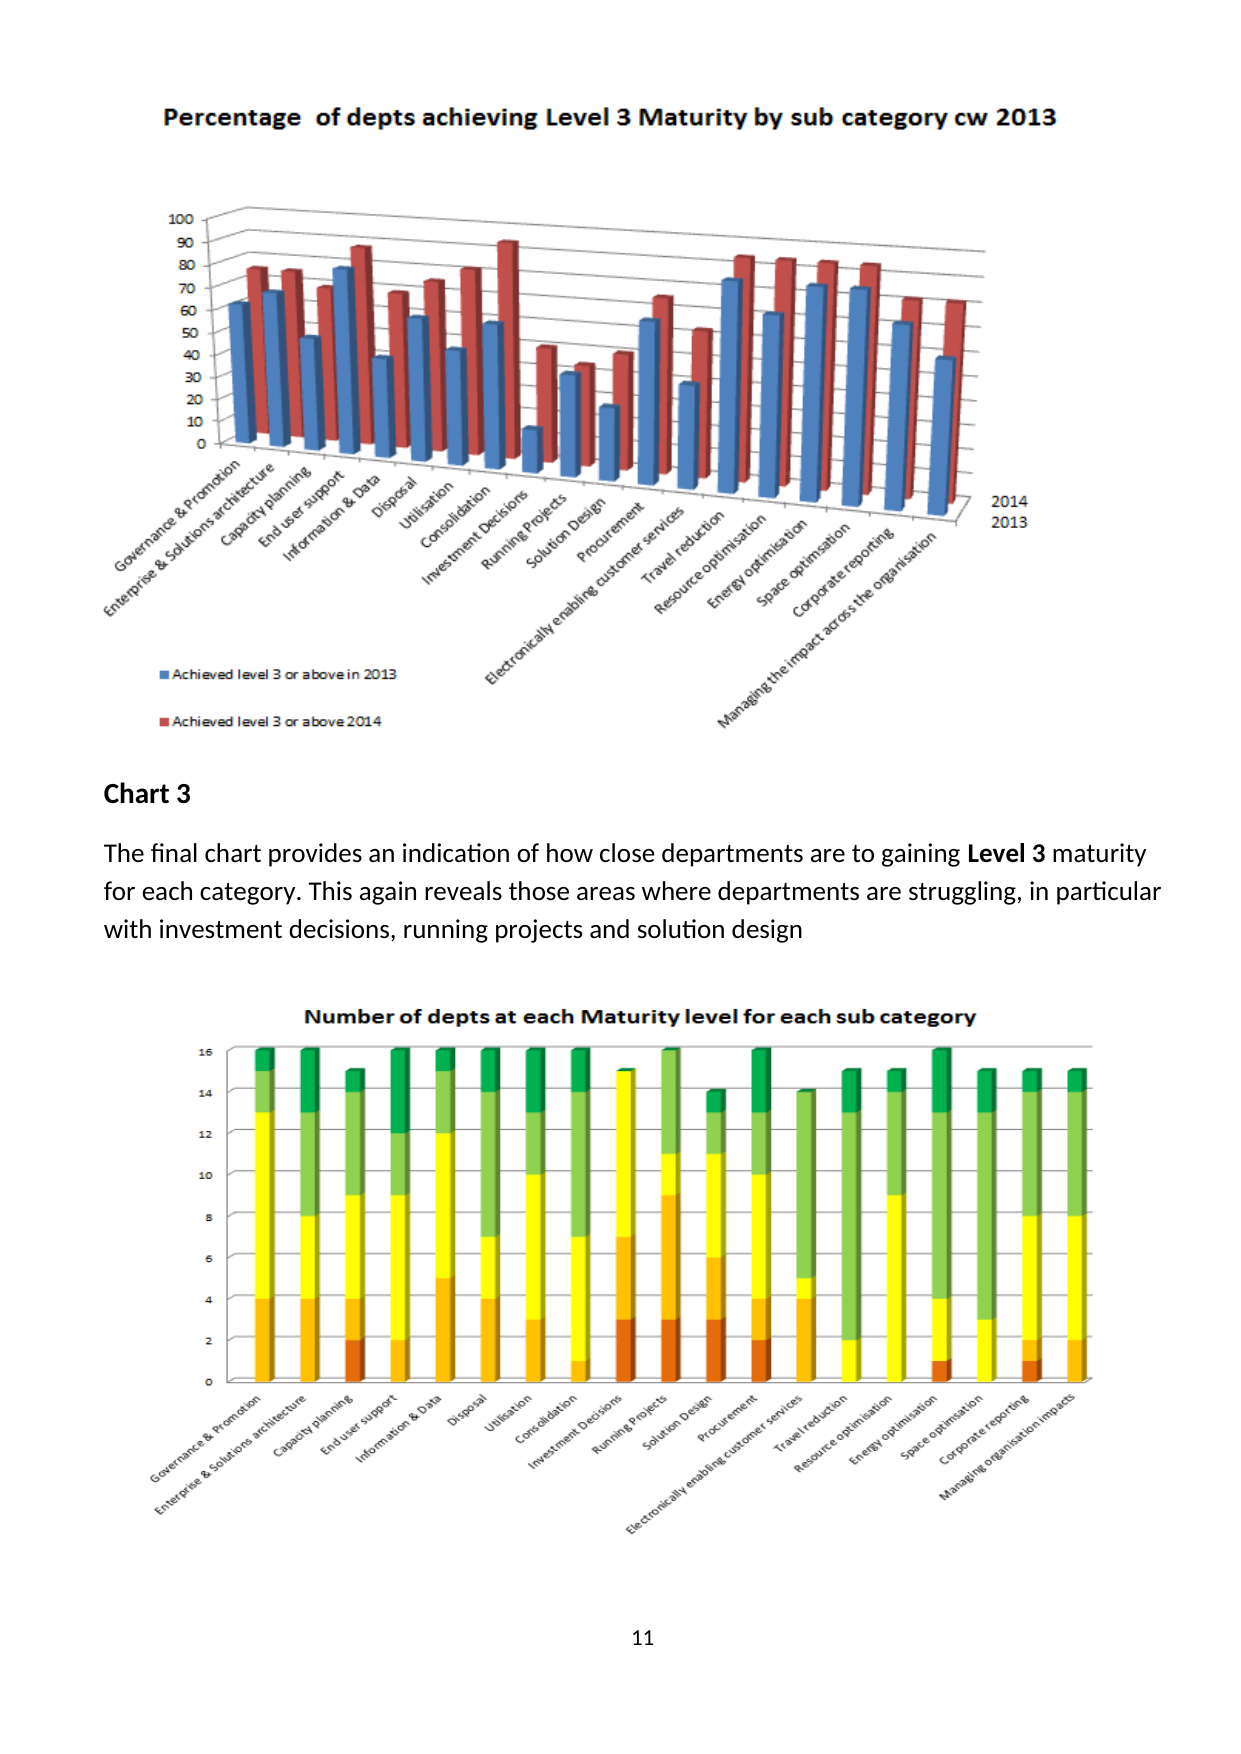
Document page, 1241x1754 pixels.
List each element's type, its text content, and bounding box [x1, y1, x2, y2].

text Chart 3 [103, 775, 1181, 811]
text The final chart provides an indication of how close departments are to gaining Level 3 maturity for each category. This again reveals those areas where departments are struggling, in particular with investment decisions, running projects and solution design [103, 837, 1181, 946]
